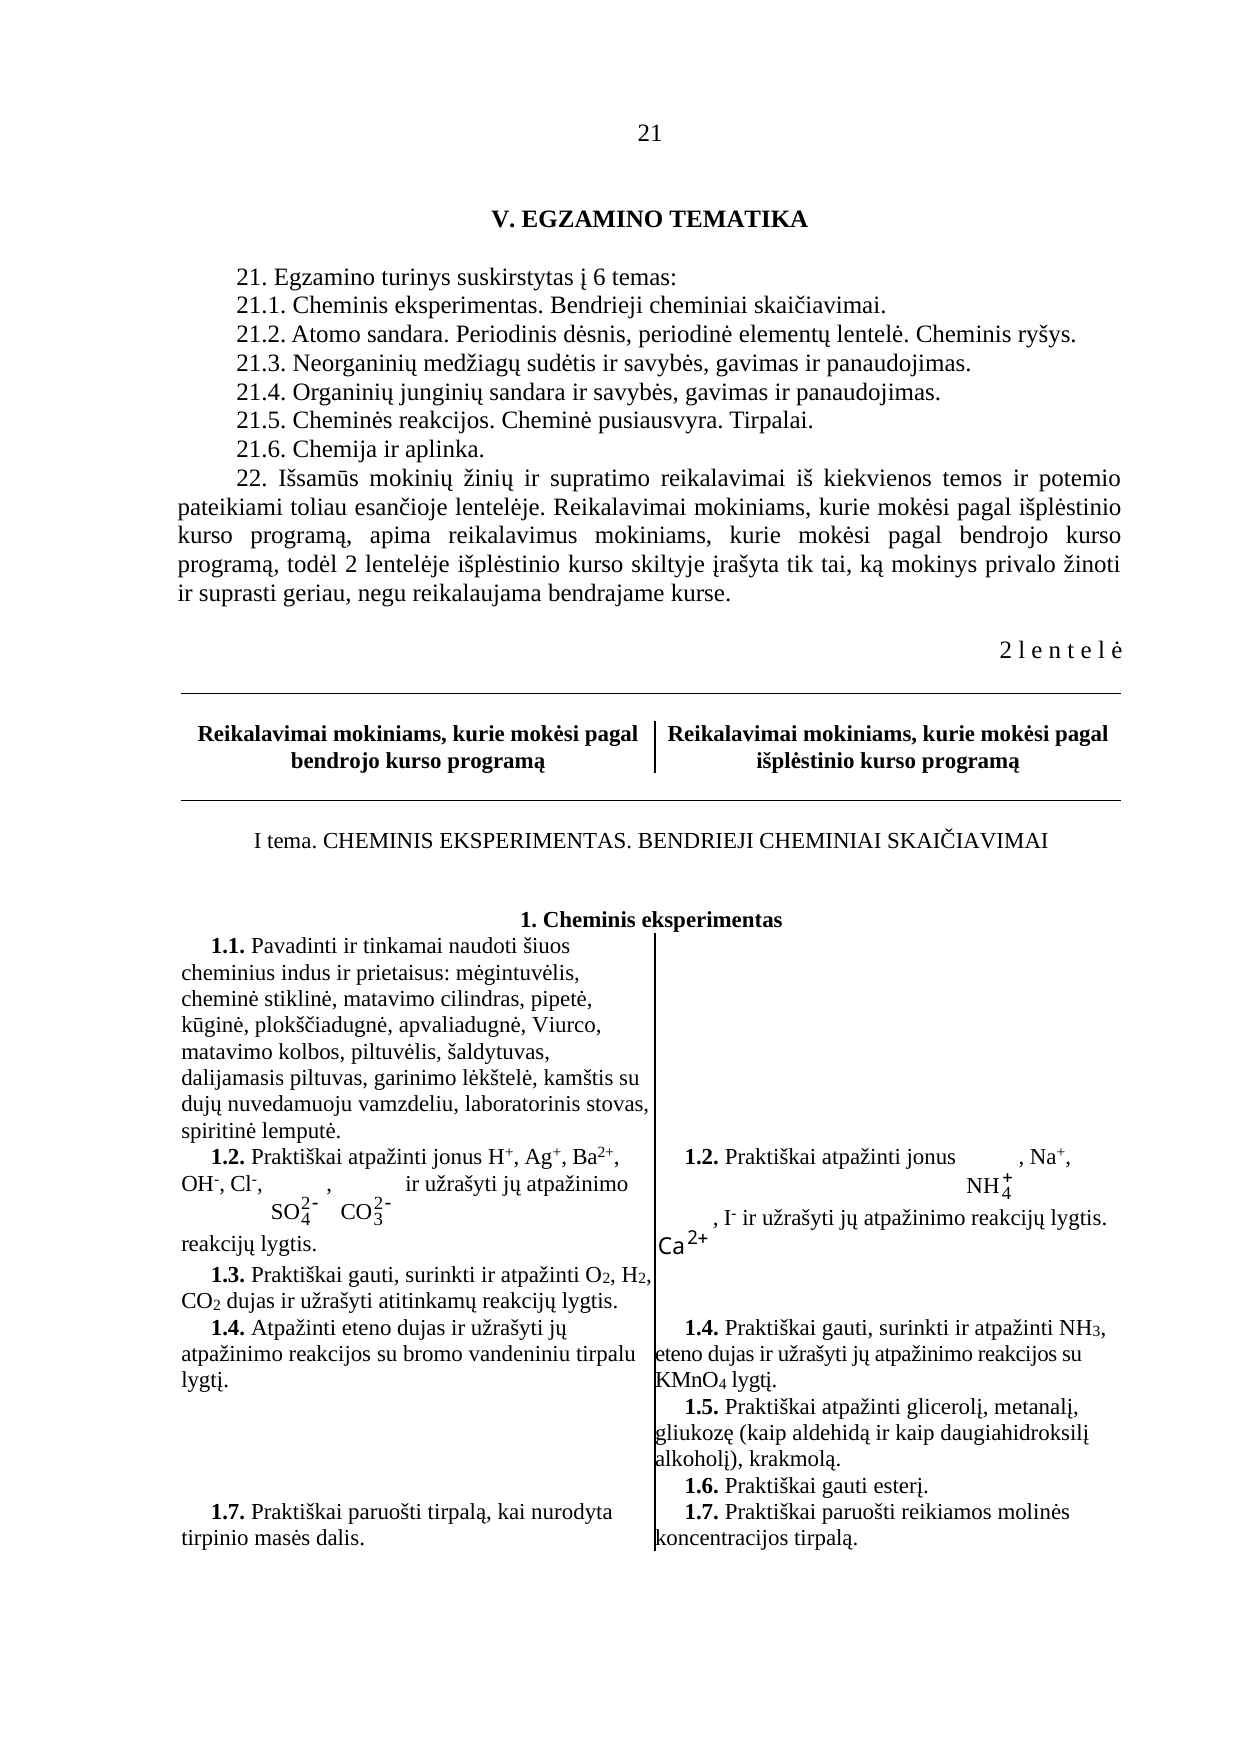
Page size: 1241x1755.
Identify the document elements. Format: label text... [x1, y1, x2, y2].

table_cell Reikalavimai mokiniams, kurie mokėsi pagal išplėstinio kurso programą [656, 721, 1121, 773]
table_cell [176, 1472, 181, 1498]
table_cell [176, 1143, 181, 1261]
text 21.3. Neorganinių medžiagų sudėtis ir savybės, gavimas ir panaudojimas. [177, 348, 1122, 377]
table_cell 1. Cheminis eksperimentas [181, 880, 1121, 932]
table_cell [176, 1393, 181, 1472]
table_cell [181, 1393, 654, 1472]
table_cell [176, 827, 181, 880]
table_cell 1.4. Atpažinti eteno dujas ir užrašyti jų atpažinimo reakcijos su bromo vandeniniu tirpalu lygtį. [181, 1314, 654, 1393]
table_cell 1.1. Pavadinti ir tinkamai naudoti šiuos cheminius indus ir prietaisus: mėgintuvėlis, cheminė stiklinė, matavimo cilindras, pipetė, kūginė, plokščiadugnė, apvaliadugnė, Viurco, matavimo kolbos, piltuvėlis, šaldytuvas, dalijamasis piltuvas, garinimo lėkštelė, kamštis su dujų nuvedamuoju vamzdeliu, laboratorinis stovas, spiritinė lemputė. [181, 933, 654, 1143]
table_cell [656, 933, 1121, 1143]
table_header [655, 694, 1121, 721]
table_header [176, 693, 181, 721]
table_cell [655, 773, 1121, 799]
text 21.4. Organinių junginių sandara ir savybės, gavimas ir panaudojimas. [177, 377, 1122, 406]
table_cell 1.2. Praktiškai atpažinti jonus H+, Ag+, Ba2+, OH-, Cl-, SO4^(2-), CO3^(2-) ir užrašyti jų atpažinimo reakcijų lygtis. [181, 1143, 654, 1261]
table_cell [655, 801, 1121, 827]
table_cell [176, 1498, 181, 1551]
table_cell 1.4. Praktiškai gauti, surinkti ir atpažinti NH3, eteno dujas ir užrašyti jų atpažinimo reakcijos su KMnO4 lygtį. [656, 1314, 1121, 1393]
table_cell [176, 1314, 181, 1393]
table_cell Reikalavimai mokiniams, kurie mokėsi pagal bendrojo kurso programą [181, 721, 654, 773]
text 2 lentelė [177, 636, 1122, 664]
table_cell 1.7. Praktiškai paruošti reikiamos molinės koncentracijos tirpalą. [656, 1498, 1121, 1551]
table_cell I tema. CHEMINIS EKSPERIMENTAS. BENDRIEJI CHEMINIAI SKAIČIAVIMAI [181, 827, 1121, 880]
table_cell [181, 1472, 654, 1498]
text 21.2. Atomo sandara. Periodinis dėsnis, periodinė elementų lentelė. Cheminis ryšys. [177, 319, 1122, 348]
table_cell [176, 721, 181, 773]
table_cell [176, 800, 181, 827]
table_cell [656, 1261, 1121, 1314]
text 21.1. Cheminis eksperimentas. Bendrieji cheminiai skaičiavimai. [177, 291, 1122, 319]
text 21.6. Chemija ir aplinka. [177, 434, 1122, 463]
table_cell 1.3. Praktiškai gauti, surinkti ir atpažinti O2, H2, CO2 dujas ir užrašyti atitinkamų reakcijų lygtis. [181, 1261, 654, 1314]
text 22. Išsamūs mokinių žinių ir supratimo reikalavimai iš kiekvienos temos ir potemio pateikiami toliau esančioje lentelėje. Reikalavimai mokiniams, kurie mokėsi pagal išplėstinio kurso programą, apima reikalavimus mokiniams, kurie mokėsi pagal bendrojo kurso programą, todėl 2 lentelėje išplėstinio kurso skiltyje įrašyta tik tai, ką mokinys privalo žinoti ir suprasti geriau, negu reikalaujama bendrajame kurse. [177, 463, 1122, 607]
table_cell [176, 1261, 181, 1314]
text 21. Egzamino turinys suskirstytas į 6 temas: [177, 262, 1122, 291]
table_header [181, 694, 655, 721]
table_cell 1.2. Praktiškai atpažinti jonus NH4^(+), Na+, Ca^(2+), I- ir užrašyti jų atpažinimo reakcijų lygtis. [656, 1143, 1121, 1261]
table_cell 1.7. Praktiškai paruošti tirpalą, kai nurodyta tirpinio masės dalis. [181, 1498, 654, 1551]
table_cell 1.5. Praktiškai atpažinti glicerolį, metanalį, gliukozę (kaip aldehidą ir kaip daugiahidroksilį alkoholį), krakmolą. [656, 1393, 1121, 1472]
table_cell [176, 880, 181, 932]
table_cell [181, 801, 655, 827]
text 21.5. Cheminės reakcijos. Cheminė pusiausvyra. Tirpalai. [177, 406, 1122, 434]
table_cell [181, 773, 655, 799]
table_cell 1.6. Praktiškai gauti esterį. [656, 1472, 1121, 1498]
table_cell [176, 773, 181, 799]
table_cell [176, 933, 181, 1143]
text V. EGZAMINO TEMATIKA [177, 204, 1122, 233]
